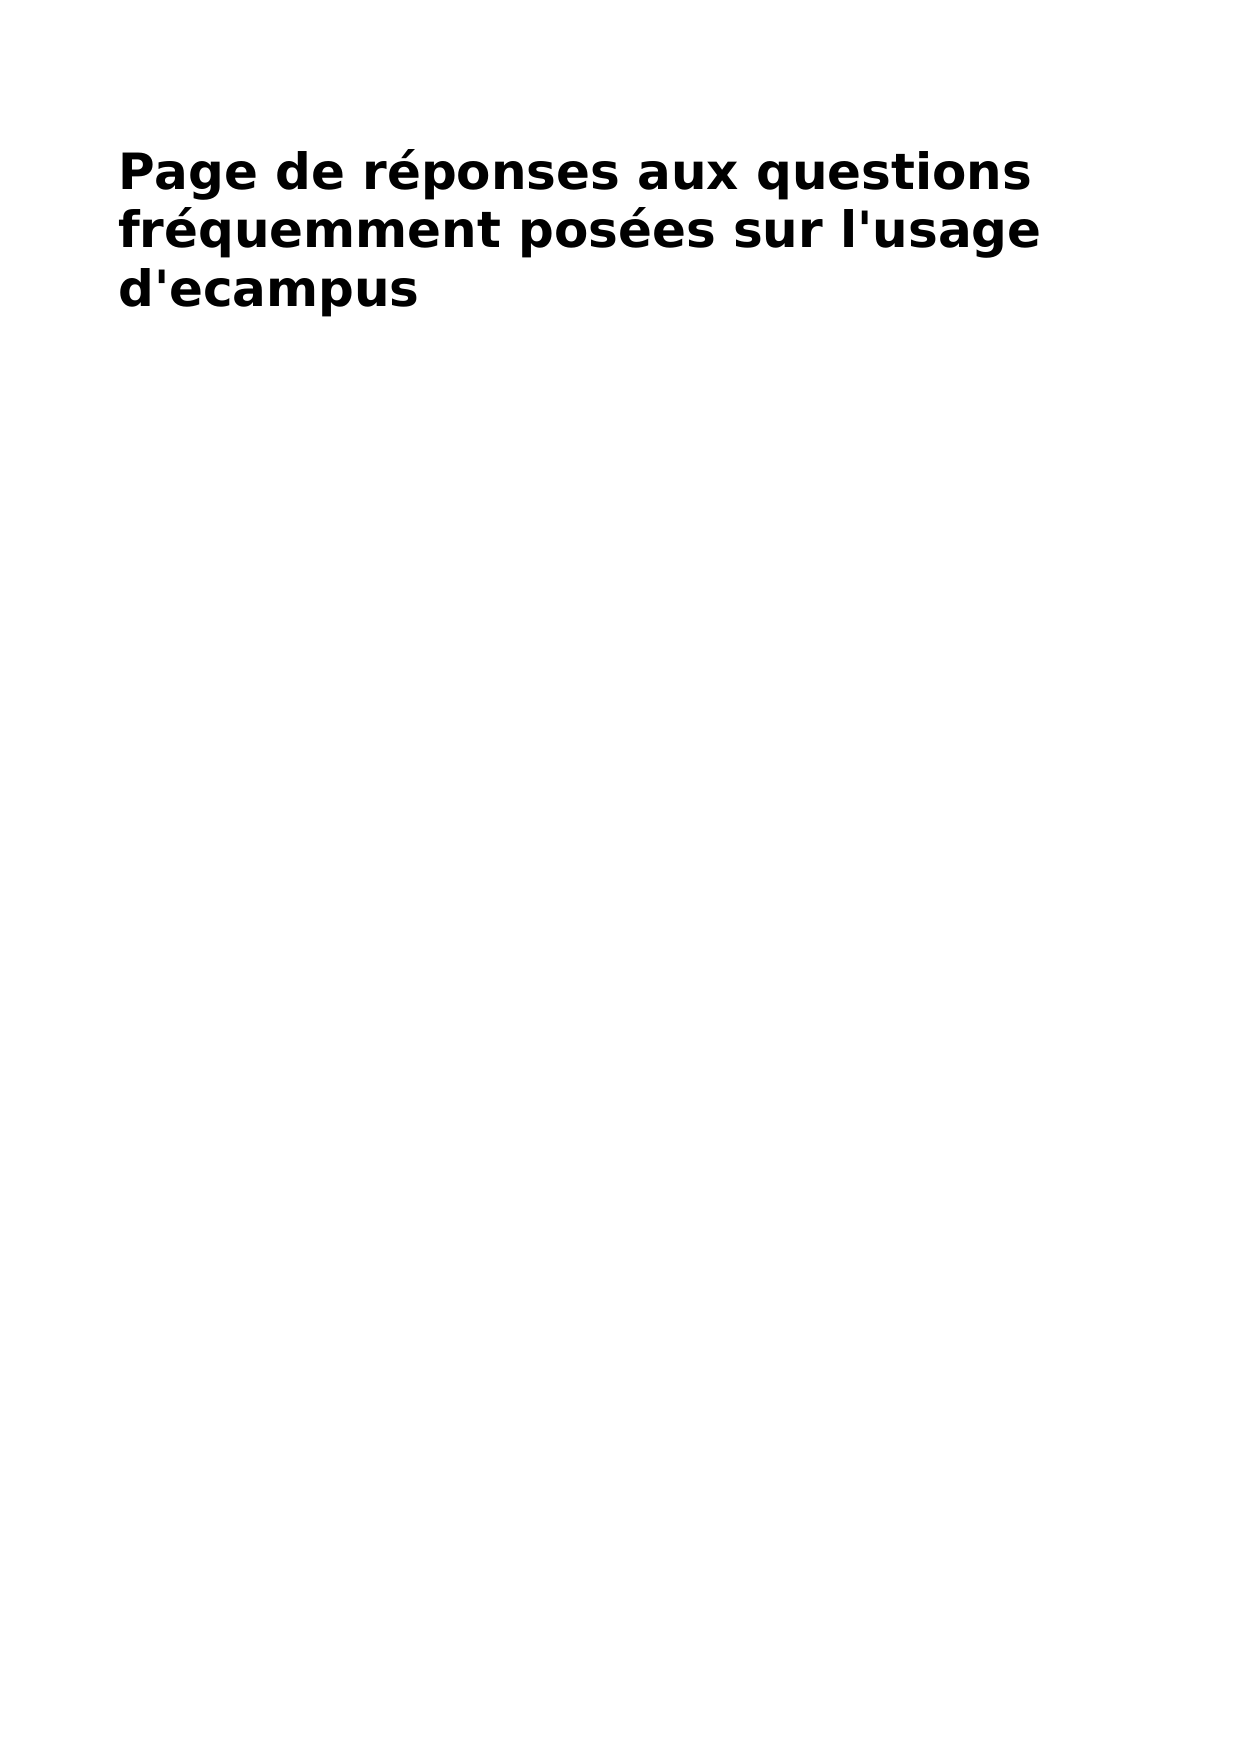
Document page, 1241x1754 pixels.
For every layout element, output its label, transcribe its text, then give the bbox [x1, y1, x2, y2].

subtitle Page de réponses aux questions fréquemment posées sur l'usage d'ecampus [118, 143, 1122, 318]
